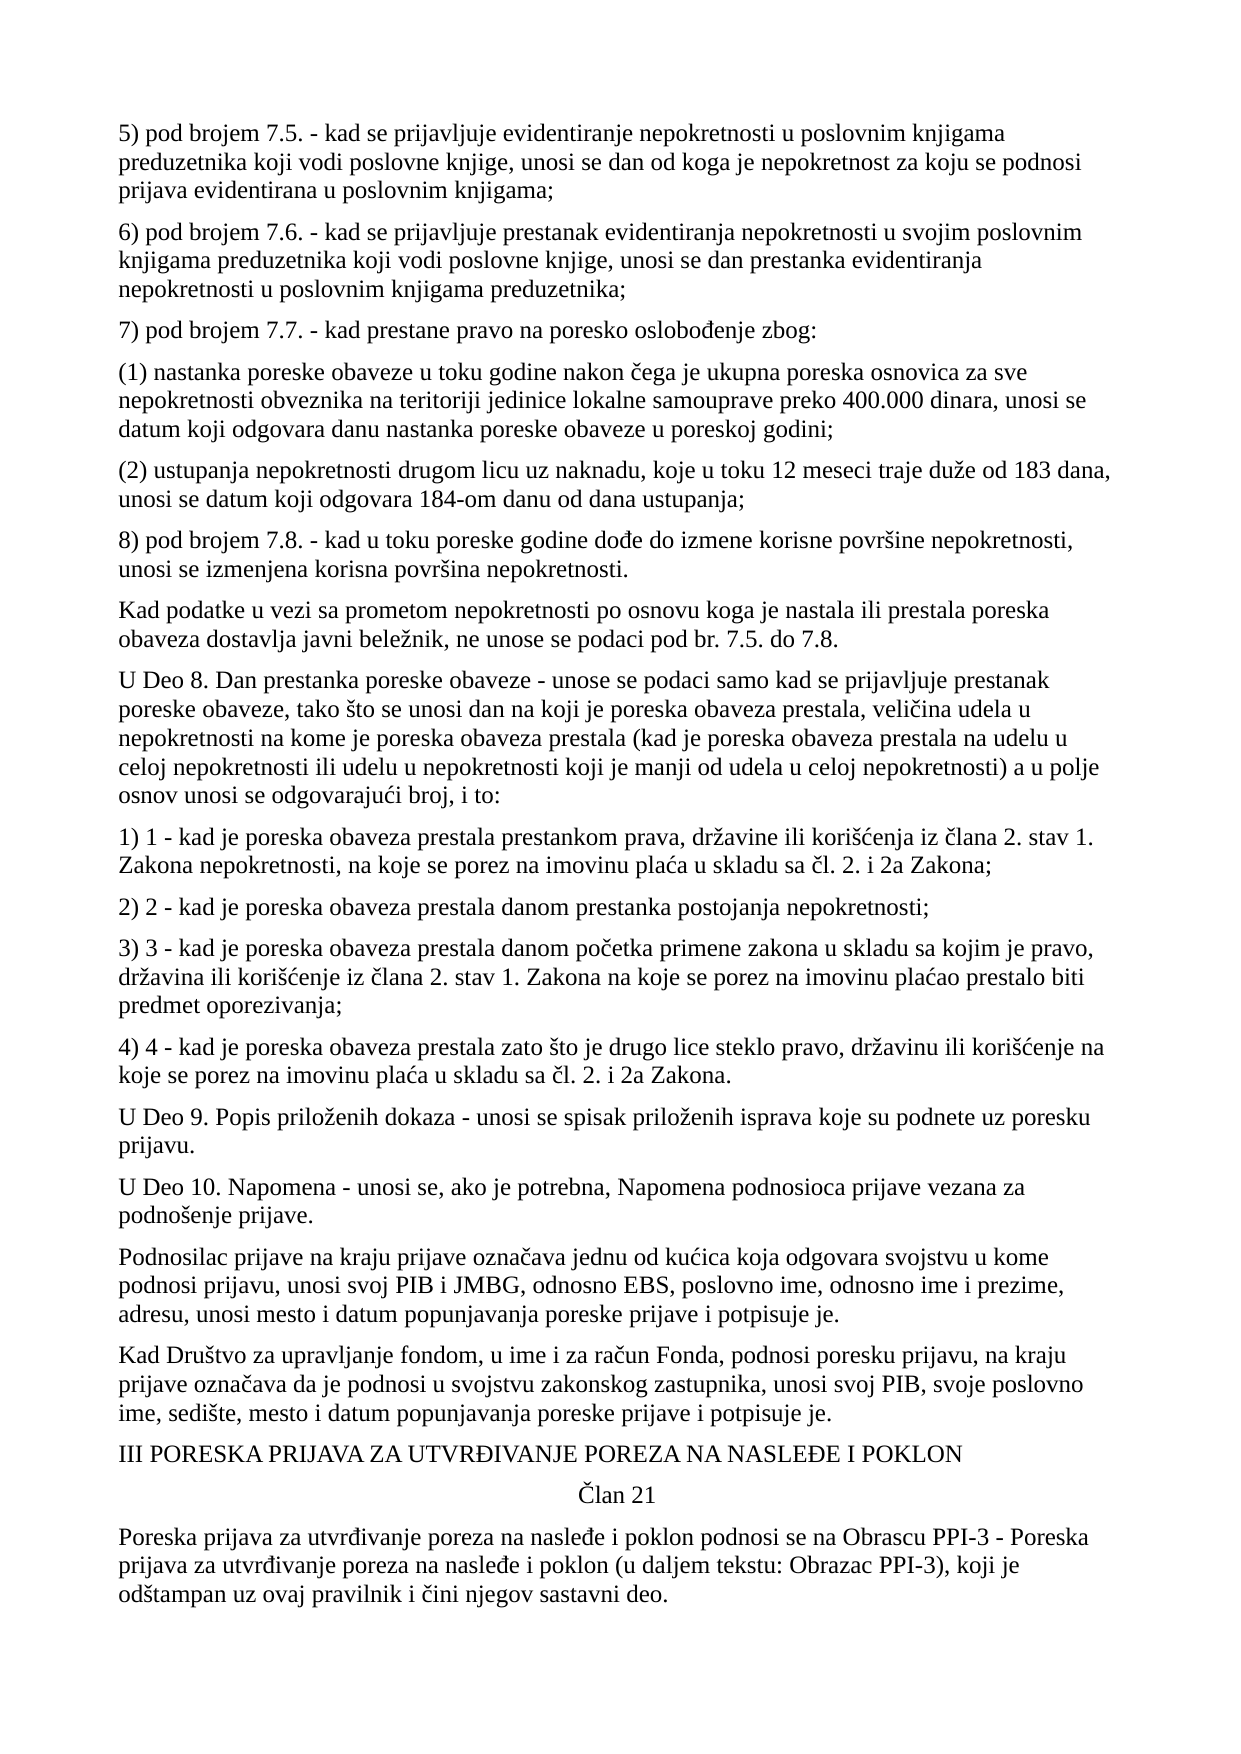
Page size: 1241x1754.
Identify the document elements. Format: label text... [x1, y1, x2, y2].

text Podnosilac prijave na kraju prijave označava jednu od kućica koja odgovara svojstvu u kome podnosi prijavu, unosi svoj PIB i JMBG, odnosno EBS, poslovno ime, odnosno ime i prezime, adresu, unosi mesto i datum popunjavanja poreske prijave i potpisuje je. [118, 1242, 1122, 1328]
text U Deo 8. Dan prestanka poreske obaveze - unose se podaci samo kad se prijavljuje prestanak poreske obaveze, tako što se unosi dan na koji je poreska obaveza prestala, veličina udela u nepokretnosti na kome je poreska obaveza prestala (kad je poreska obaveza prestala na udelu u celoj nepokretnosti ili udelu u nepokretnosti koji je manji od udela u celoj nepokretnosti) a u polje osnov unosi se odgovarajući broj, i to: [118, 666, 1122, 809]
text Kad Društvo za upravljanje fondom, u ime i za račun Fonda, podnosi poresku prijavu, na kraju prijave označava da je podnosi u svojstvu zakonskog zastupnika, unosi svoj PIB, svoje poslovno ime, sedište, mesto i datum popunjavanja poreske prijave i potpisuje je. [118, 1341, 1122, 1427]
text 6) pod brojem 7.6. - kad se prijavljuje prestanak evidentiranja nepokretnosti u svojim poslovnim knjigama preduzetnika koji vodi poslovne knjige, unosi se dan prestanka evidentiranja nepokretnosti u poslovnim knjigama preduzetnika; [118, 217, 1122, 303]
text 4) 4 - kad je poreska obaveza prestala zato što je drugo lice steklo pravo, državinu ili korišćenje na koje se porez na imovinu plaća u skladu sa čl. 2. i 2a Zakona. [118, 1032, 1122, 1089]
text Poreska prijava za utvrđivanje poreza na nasleđe i poklon podnosi se na Obrascu PPI-3 - Poreska prijava za utvrđivanje poreza na nasleđe i poklon (u daljem tekstu: Obrazac PPI-3), koji je odštampan uz ovaj pravilnik i čini njegov sastavni deo. [118, 1522, 1122, 1608]
text Član 21 [118, 1481, 1122, 1509]
text U Deo 9. Popis priloženih dokaza - unosi se spisak priloženih isprava koje su podnete uz poresku prijavu. [118, 1102, 1122, 1159]
text U Deo 10. Napomena - unosi se, ako je potrebna, Napomena podnosioca prijave vezana za podnošenje prijave. [118, 1172, 1122, 1229]
text Kad podatke u vezi sa prometom nepokretnosti po osnovu koga je nastala ili prestala poreska obaveza dostavlja javni beležnik, ne unose se podaci pod br. 7.5. do 7.8. [118, 596, 1122, 653]
text 1) 1 - kad je poreska obaveza prestala prestankom prava, državine ili korišćenja iz člana 2. stav 1. Zakona nepokretnosti, na koje se porez na imovinu plaća u skladu sa čl. 2. i 2a Zakona; [118, 822, 1122, 879]
text 8) pod brojem 7.8. - kad u toku poreske godine dođe do izmene korisne površine nepokretnosti, unosi se izmenjena korisna površina nepokretnosti. [118, 526, 1122, 583]
text 2) 2 - kad je poreska obaveza prestala danom prestanka postojanja nepokretnosti; [118, 892, 1122, 921]
text 3) 3 - kad je poreska obaveza prestala danom početka primene zakona u skladu sa kojim je pravo, državina ili korišćenje iz člana 2. stav 1. Zakona na koje se porez na imovinu plaćao prestalo biti predmet oporezivanja; [118, 933, 1122, 1019]
text (2) ustupanja nepokretnosti drugom licu uz naknadu, koje u toku 12 meseci traje duže od 183 dana, unosi se datum koji odgovara 184-om danu od dana ustupanja; [118, 456, 1122, 513]
text (1) nastanka poreske obaveze u toku godine nakon čega je ukupna poreska osnovica za sve nepokretnosti obveznika na teritoriji jedinice lokalne samouprave preko 400.000 dinara, unosi se datum koji odgovara danu nastanka poreske obaveze u poreskoj godini; [118, 357, 1122, 443]
text 7) pod brojem 7.7. - kad prestane pravo na poresko oslobođenje zbog: [118, 316, 1122, 344]
text 5) pod brojem 7.5. - kad se prijavljuje evidentiranje nepokretnosti u poslovnim knjigama preduzetnika koji vodi poslovne knjige, unosi se dan od koga je nepokretnost za koju se podnosi prijava evidentirana u poslovnim knjigama; [118, 118, 1122, 204]
text III PORESKA PRIJAVA ZA UTVRĐIVANJE POREZA NA NASLEĐE I POKLON [118, 1439, 1122, 1468]
